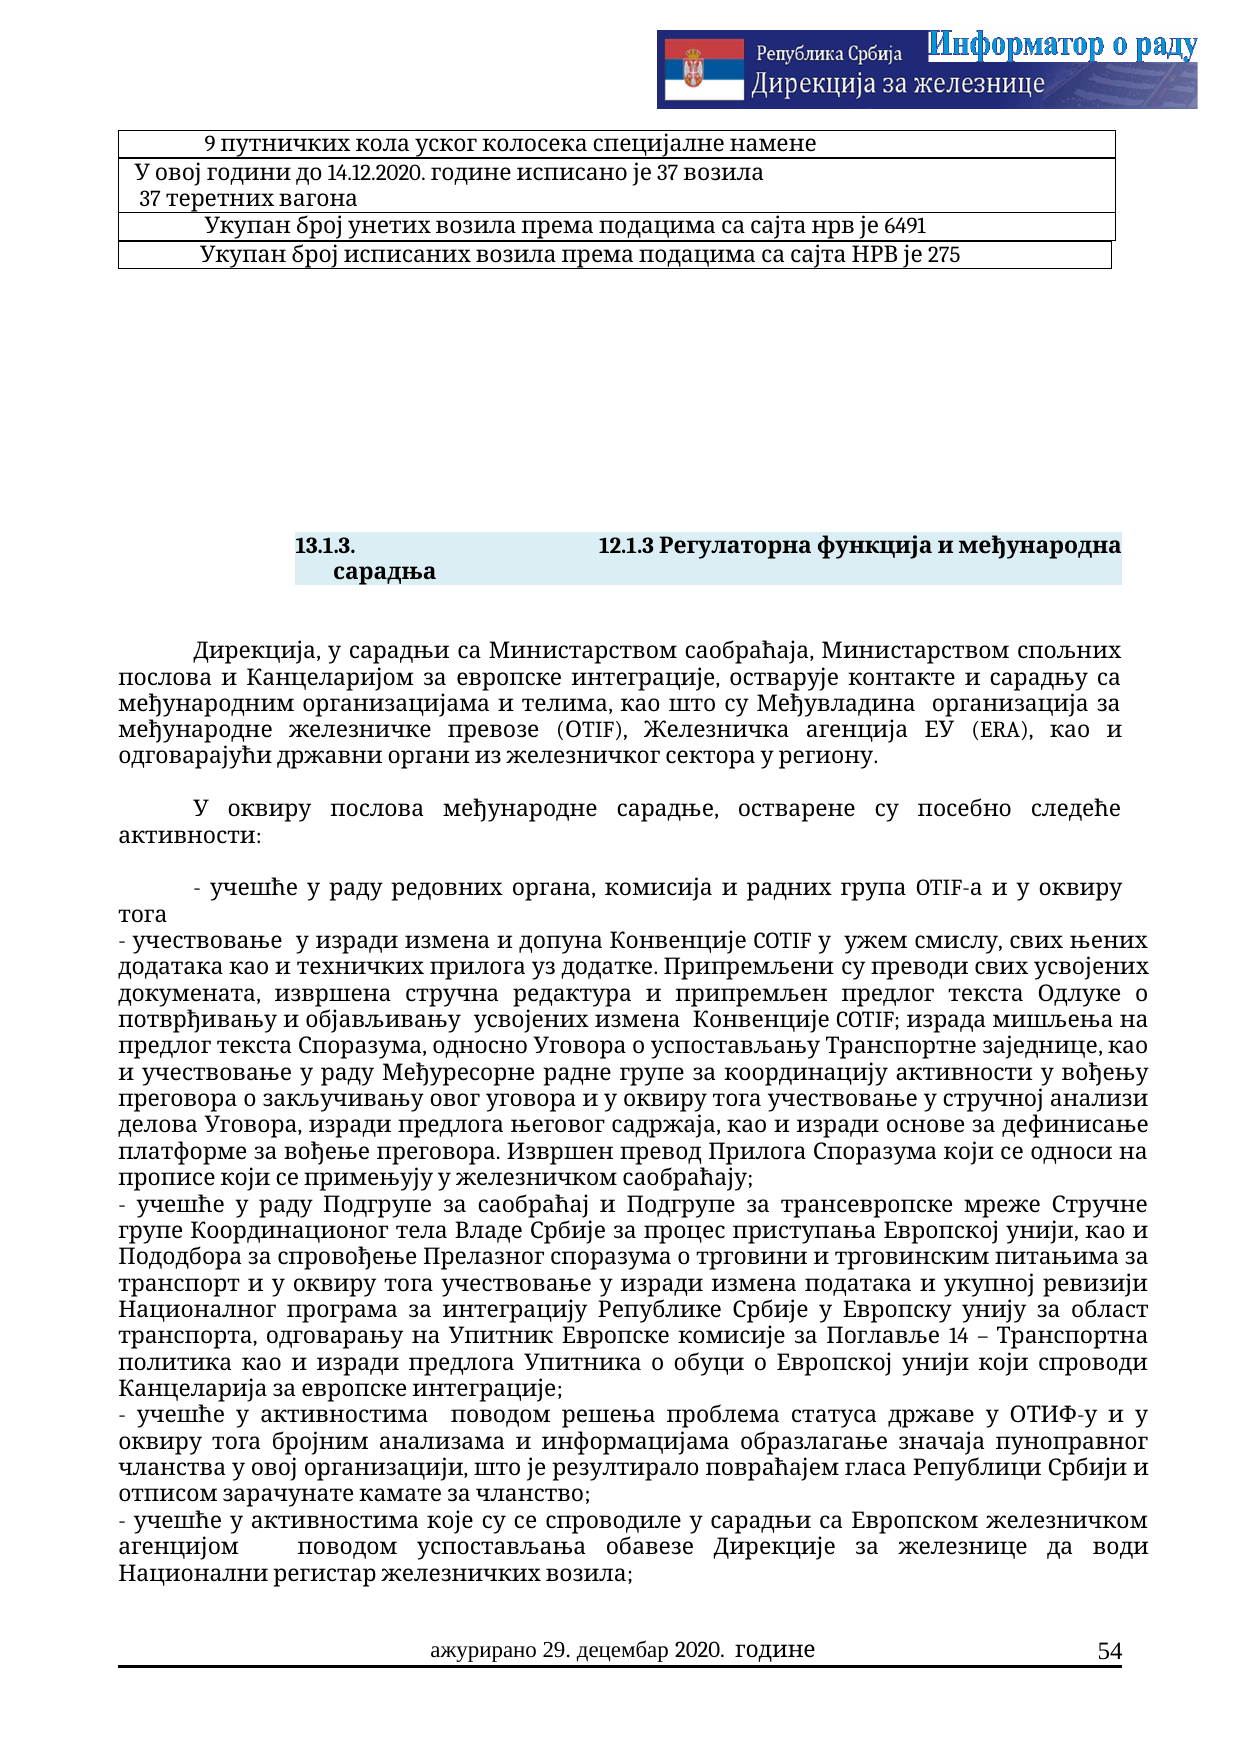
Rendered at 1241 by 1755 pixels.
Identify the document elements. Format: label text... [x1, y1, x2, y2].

subtitle 12.1.3 Регулаторна функција и међународна сарадња [295, 532, 1122, 585]
text - учешће у раду Подгрупе за саобраћај и Подгрупе за трансевропске мреже Стручне групе Координационог тела Владе Србије за процес приступања Европској унији, као и Пододбора за спровођење Прелазног споразума о трговини и трговинским питањима за транспорт и у оквиру тога учествовање у изради измена података и укупној ревизији Националног програма за интеграцију Републике Србије у Европску унију за област транспорта, одговарању на Упитник Европске комисије за Поглавље 14 – Транспортна политика као и изради предлога Упитника о обуци о Европској унији који спроводи Канцеларија за европске интеграције; [118, 1191, 1149, 1402]
text - учешће у активностима поводом решења проблема статуса државе у ОТИФ-у и у оквиру тога бројним анализама и информацијама образлагање значаја пуноправног чланства у овој организацији, што је резултирало повраћајем гласа Републици Србији и отписом зарачунате камате за чланство; [118, 1402, 1149, 1508]
text У оквиру послова међународне сарадње, остварене су посебно следеће активности: [118, 796, 1122, 849]
text - учешће у активностима које су се спроводиле у сарадњи са Европском железничком агенцијом поводом успостављања обавезе Дирекције за железнице да води Национални регистар железничких возила; [118, 1508, 1149, 1587]
text - учествовање у изради измена и допуна Конвенције COTIF у ужем смислу, свих њених додатака као и техничких прилога уз додатке. Припремљени су преводи свих усвојених докумената, извршена стручна редактура и припремљен предлог текста Одлуке о потврђивању и објављивању усвојених измена Конвенције COTIF; израда мишљења на предлог текста Споразума, односно Уговора о успостављању Транспортне заједнице, као и учествовање у раду Међуресорне радне групе за координацију активности у вођењу преговора о закључивању овог уговора и у оквиру тога учествовање у стручној анализи делова Уговора, изради предлога његовог садржаја, као и изради основе за дефинисање платформе за вођење преговора. Извршен превод Прилога Споразума који се односи на прописе који се примењују у железничком саобраћају; [118, 928, 1149, 1191]
text - учешће у раду редовних органа, комисија и радних група OTIF-а и у оквиру тога [118, 875, 1122, 928]
text Дирекција, у сарадњи са Министарством саобраћаја, Министарством спољних послова и Канцеларијом за европске интеграције, остварује контакте и сарадњу са међународним организацијама и телима, као што су Међувладина организација за међународне железничке превозе (ОTIF), Железничка агенција ЕУ (ERA), као и одговарајући државни органи из железничког сектора у региону. [118, 638, 1122, 770]
